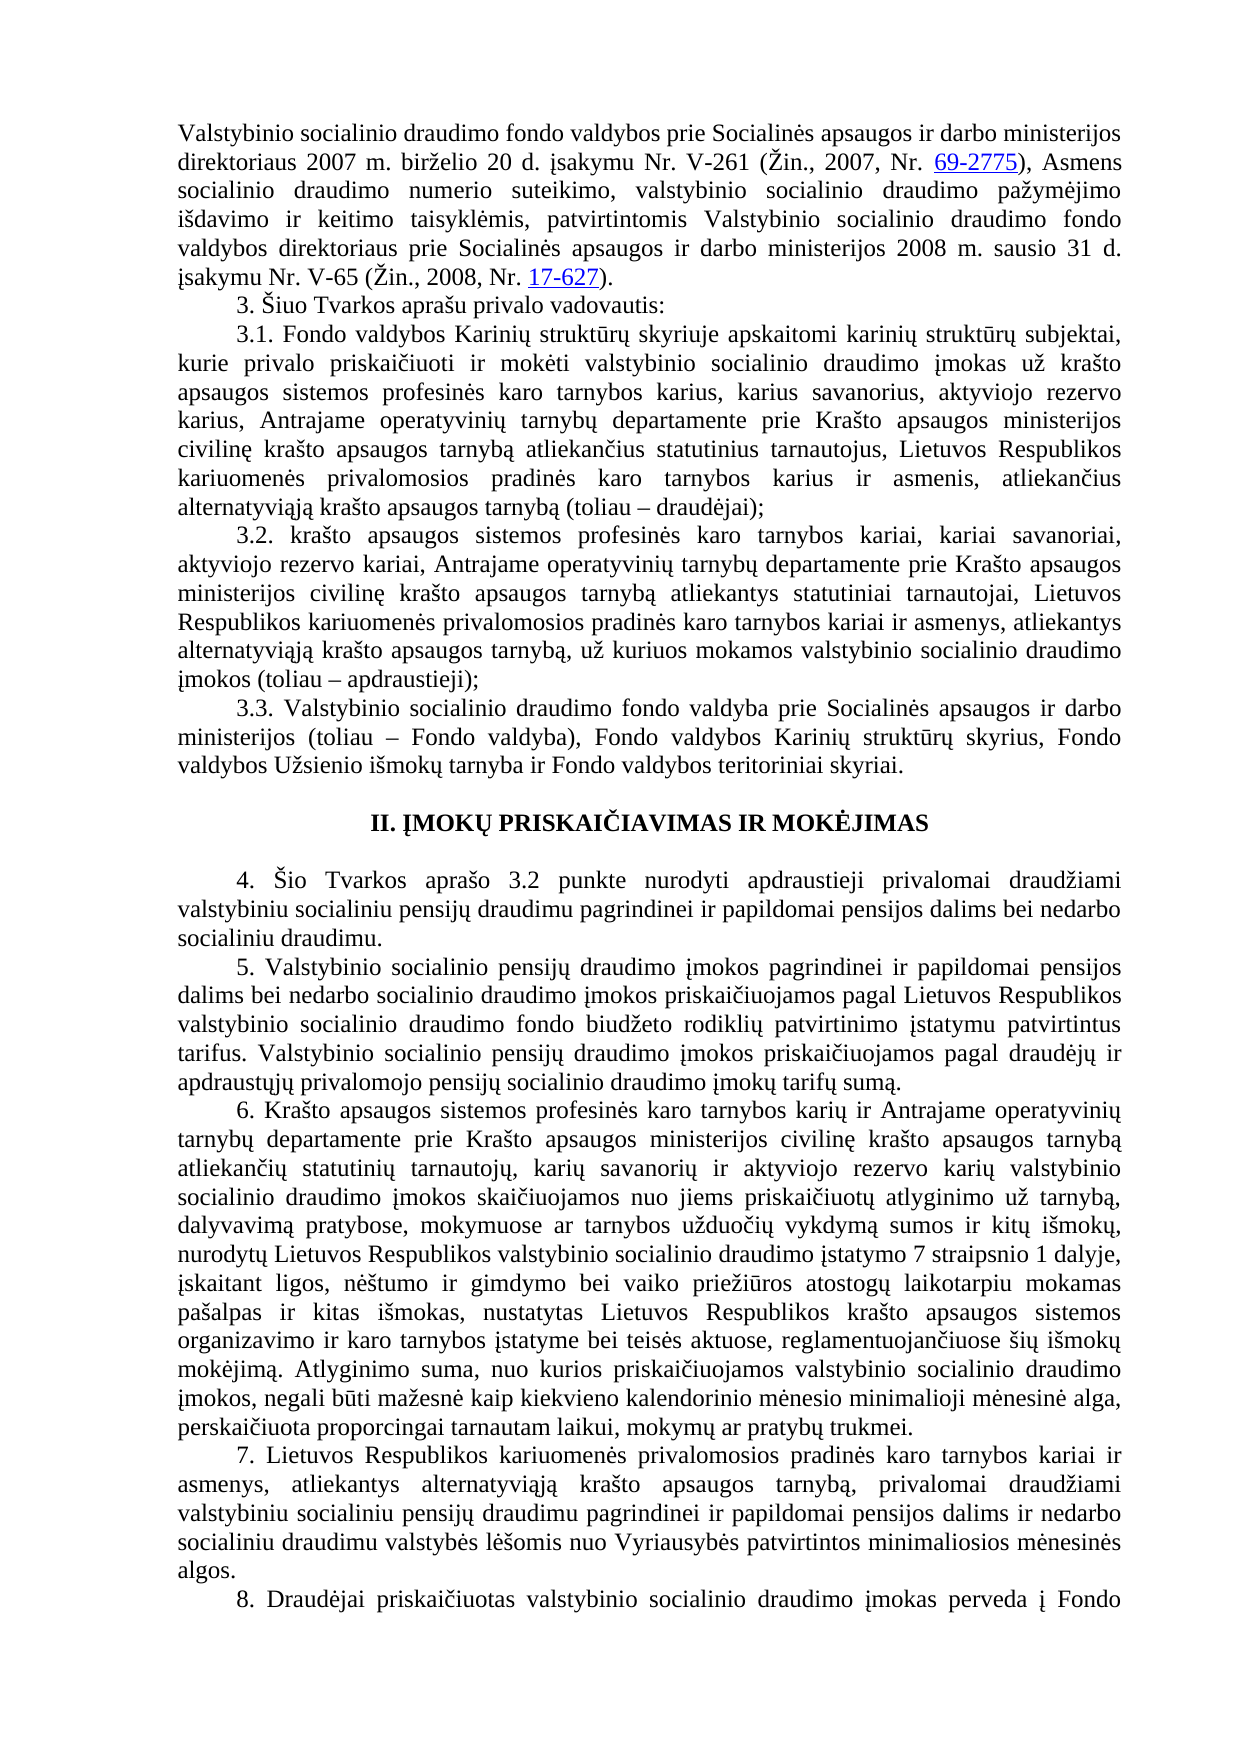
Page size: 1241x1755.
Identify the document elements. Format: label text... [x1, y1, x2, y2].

text 3.3. Valstybinio socialinio draudimo fondo valdyba prie Socialinės apsaugos ir darbo ministerijos (toliau – Fondo valdyba), Fondo valdybos Karinių struktūrų skyrius, Fondo valdybos Užsienio išmokų tarnyba ir Fondo valdybos teritoriniai skyriai. [177, 693, 1122, 779]
text II. ĮMOKŲ PRISKAIČIAVIMAS IR MOKĖJIMAS [177, 808, 1122, 837]
text 5. Valstybinio socialinio pensijų draudimo įmokos pagrindinei ir papildomai pensijos dalims bei nedarbo socialinio draudimo įmokos priskaičiuojamos pagal Lietuvos Respublikos valstybinio socialinio draudimo fondo biudžeto rodiklių patvirtinimo įstatymu patvirtintus tarifus. Valstybinio socialinio pensijų draudimo įmokos priskaičiuojamos pagal draudėjų ir apdraustųjų privalomojo pensijų socialinio draudimo įmokų tarifų sumą. [177, 952, 1122, 1096]
text 3.2. krašto apsaugos sistemos profesinės karo tarnybos kariai, kariai savanoriai, aktyviojo rezervo kariai, Antrajame operatyvinių tarnybų departamente prie Krašto apsaugos ministerijos civilinę krašto apsaugos tarnybą atliekantys statutiniai tarnautojai, Lietuvos Respublikos kariuomenės privalomosios pradinės karo tarnybos kariai ir asmenys, atliekantys alternatyviąją krašto apsaugos tarnybą, už kuriuos mokamos valstybinio socialinio draudimo įmokos (toliau – apdraustieji); [177, 521, 1122, 693]
text 8. Draudėjai priskaičiuotas valstybinio socialinio draudimo įmokas perveda į Fondo [177, 1584, 1122, 1613]
text 4. Šio Tvarkos aprašo 3.2 punkte nurodyti apdraustieji privalomai draudžiami valstybiniu socialiniu pensijų draudimu pagrindinei ir papildomai pensijos dalims bei nedarbo socialiniu draudimu. [177, 866, 1122, 952]
text 3. Šiuo Tvarkos aprašu privalo vadovautis: [177, 291, 1122, 319]
text Valstybinio socialinio draudimo fondo valdybos prie Socialinės apsaugos ir darbo ministerijos direktoriaus 2007 m. birželio 20 d. įsakymu Nr. V-261 (Žin., 2007, Nr. 69-2775), Asmens socialinio draudimo numerio suteikimo, valstybinio socialinio draudimo pažymėjimo išdavimo ir keitimo taisyklėmis, patvirtintomis Valstybinio socialinio draudimo fondo valdybos direktoriaus prie Socialinės apsaugos ir darbo ministerijos 2008 m. sausio 31 d. įsakymu Nr. V-65 (Žin., 2008, Nr. 17-627). [177, 118, 1122, 291]
text 7. Lietuvos Respublikos kariuomenės privalomosios pradinės karo tarnybos kariai ir asmenys, atliekantys alternatyviąją krašto apsaugos tarnybą, privalomai draudžiami valstybiniu socialiniu pensijų draudimu pagrindinei ir papildomai pensijos dalims ir nedarbo socialiniu draudimu valstybės lėšomis nuo Vyriausybės patvirtintos minimaliosios mėnesinės algos. [177, 1441, 1122, 1584]
text 6. Krašto apsaugos sistemos profesinės karo tarnybos karių ir Antrajame operatyvinių tarnybų departamente prie Krašto apsaugos ministerijos civilinę krašto apsaugos tarnybą atliekančių statutinių tarnautojų, karių savanorių ir aktyviojo rezervo karių valstybinio socialinio draudimo įmokos skaičiuojamos nuo jiems priskaičiuotų atlyginimo už tarnybą, dalyvavimą pratybose, mokymuose ar tarnybos užduočių vykdymą sumos ir kitų išmokų, nurodytų Lietuvos Respublikos valstybinio socialinio draudimo įstatymo 7 straipsnio 1 dalyje, įskaitant ligos, nėštumo ir gimdymo bei vaiko priežiūros atostogų laikotarpiu mokamas pašalpas ir kitas išmokas, nustatytas Lietuvos Respublikos krašto apsaugos sistemos organizavimo ir karo tarnybos įstatyme bei teisės aktuose, reglamentuojančiuose šių išmokų mokėjimą. Atlyginimo suma, nuo kurios priskaičiuojamos valstybinio socialinio draudimo įmokos, negali būti mažesnė kaip kiekvieno kalendorinio mėnesio minimalioji mėnesinė alga, perskaičiuota proporcingai tarnautam laikui, mokymų ar pratybų trukmei. [177, 1096, 1122, 1441]
text 3.1. Fondo valdybos Karinių struktūrų skyriuje apskaitomi karinių struktūrų subjektai, kurie privalo priskaičiuoti ir mokėti valstybinio socialinio draudimo įmokas už krašto apsaugos sistemos profesinės karo tarnybos karius, karius savanorius, aktyviojo rezervo karius, Antrajame operatyvinių tarnybų departamente prie Krašto apsaugos ministerijos civilinę krašto apsaugos tarnybą atliekančius statutinius tarnautojus, Lietuvos Respublikos kariuomenės privalomosios pradinės karo tarnybos karius ir asmenis, atliekančius alternatyviąją krašto apsaugos tarnybą (toliau – draudėjai); [177, 319, 1122, 521]
